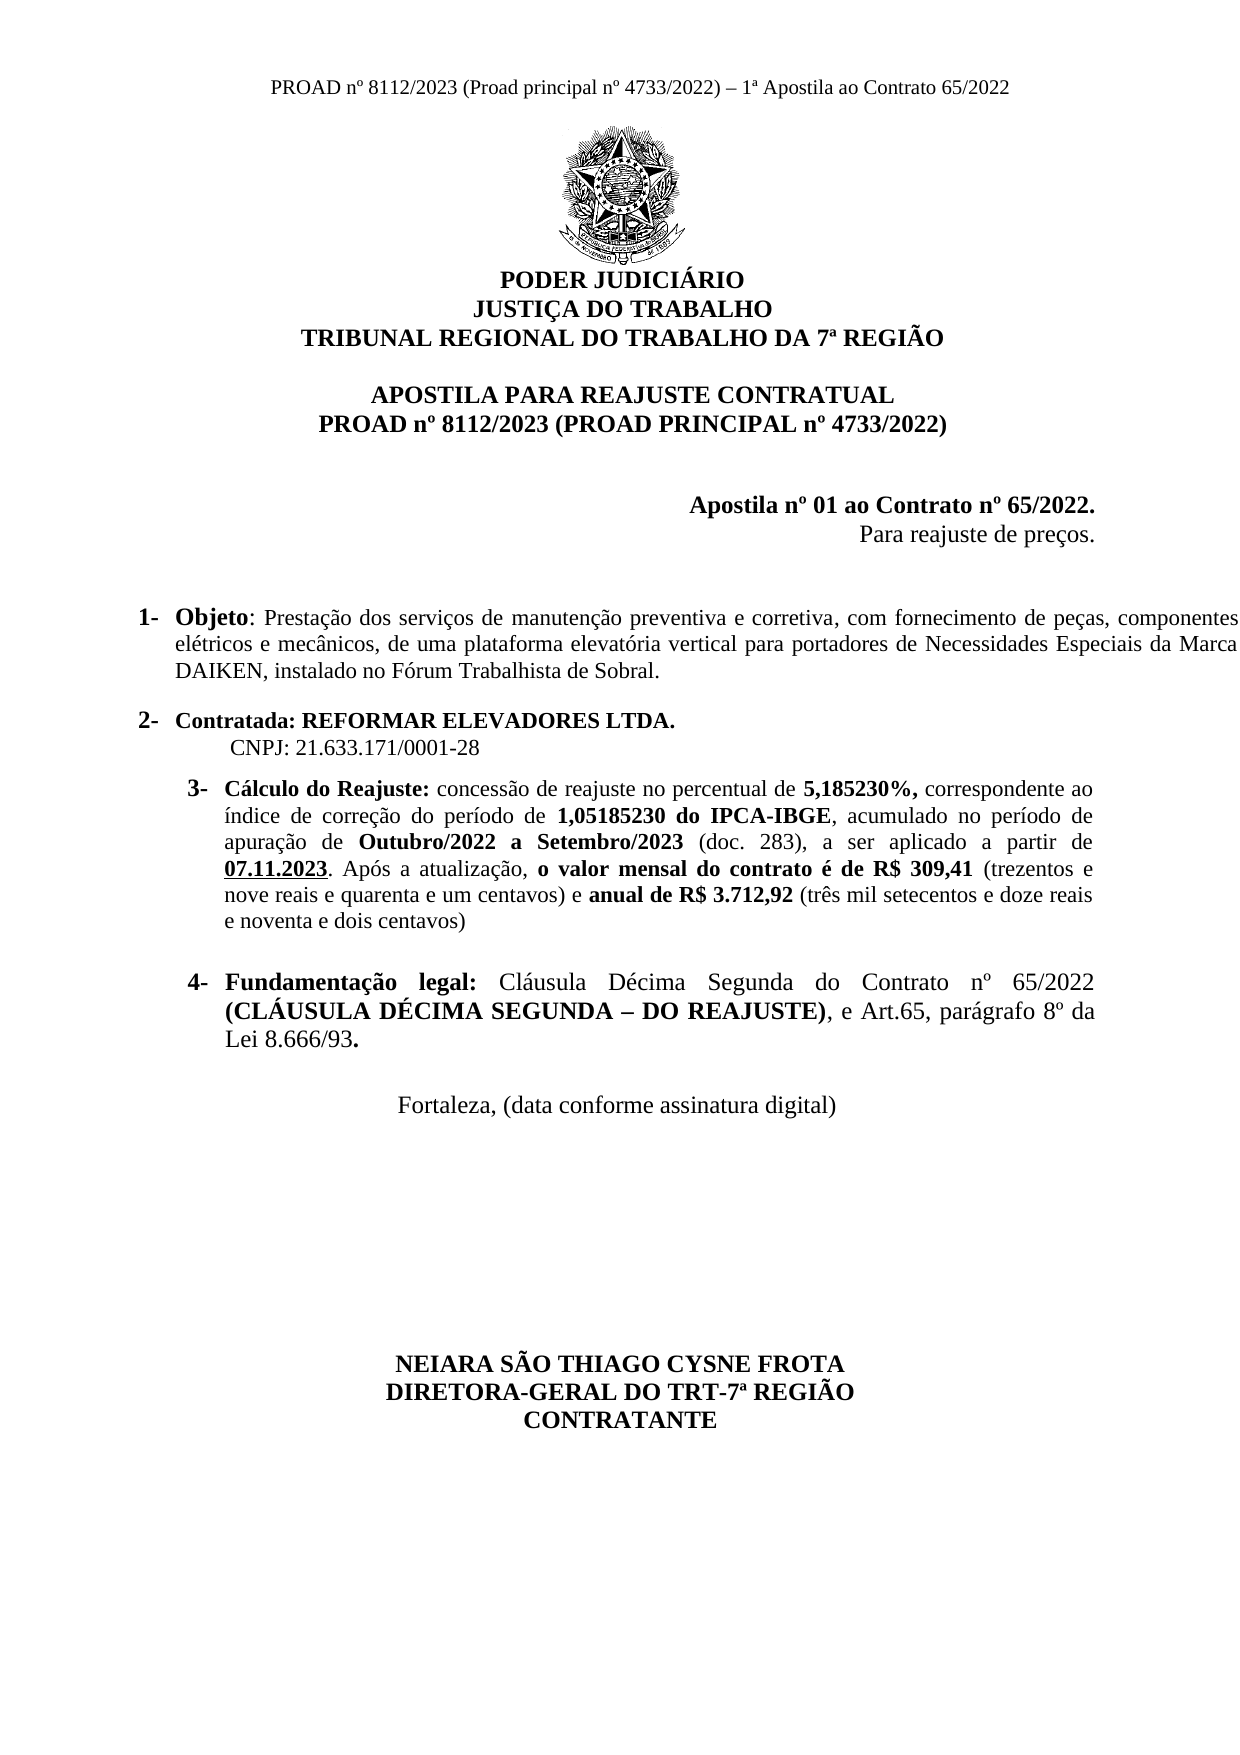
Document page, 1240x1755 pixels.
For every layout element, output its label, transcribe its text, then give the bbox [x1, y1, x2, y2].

text Fortaleza, (data conforme assinatura digital) [397, 1090, 1239, 1119]
subtitle NEIARA SÃO THIAGO CYSNE FROTA DIRETORA-GERAL DO TRT-7ª REGIÃO CONTRATANTE [366, 1350, 874, 1434]
list Contratada: REFORMAR ELEVADORES LTDA. [138, 706, 1239, 734]
text Para reajuste de preços. [175, 519, 1095, 548]
subtitle Apostila nº 01 ao Contrato nº 65/2022. [175, 491, 1095, 519]
list Objeto: Prestação dos serviços de manutenção preventiva e corretiva, com fornecimento de peças, componentes elétricos e mecânicos, de uma plataforma elevatória vertical para portadores de Necessidades Especiais da Marca DAIKEN, instalado no Fórum Trabalhista de Sobral. [138, 602, 1239, 683]
list CNPJ: 21.633.171/0001-28 [224, 734, 1239, 761]
list Fundamentação legal: Cláusula Décima Segunda do Contrato nº 65/2022 (CLÁUSULA DÉCIMA SEGUNDA – DO REAJUSTE), e Art.65, parágrafo 8º da Lei 8.666/93. [187, 968, 1095, 1053]
text PROAD nº 8112/2023 (PROAD PRINCIPAL nº 4733/2022) [175, 409, 1091, 438]
subtitle PODER JUDICIÁRIO JUSTIÇA DO TRABALHO [472, 266, 773, 323]
text TRIBUNAL REGIONAL DO TRABALHO DA 7ª REGIÃO [299, 323, 945, 352]
list Cálculo do Reajuste: concessão de reajuste no percentual de 5,185230%, correspondente ao índice de correção do período de 1,05185230 do IPCA-IBGE, acumulado no período de apuração de Outubro/2022 a Setembro/2023 (doc. 283), a ser aplicado a partir de 07.11.2023. Após a atualização, o valor mensal do contrato é de R$ 309,41 (trezentos e nove reais e quarenta e um centavos) e anual de R$ 3.712,92 (três mil setecentos e doze reais e noventa e dois centavos) [187, 773, 1093, 934]
text APOSTILA PARA REAJUSTE CONTRATUAL [175, 381, 1091, 409]
